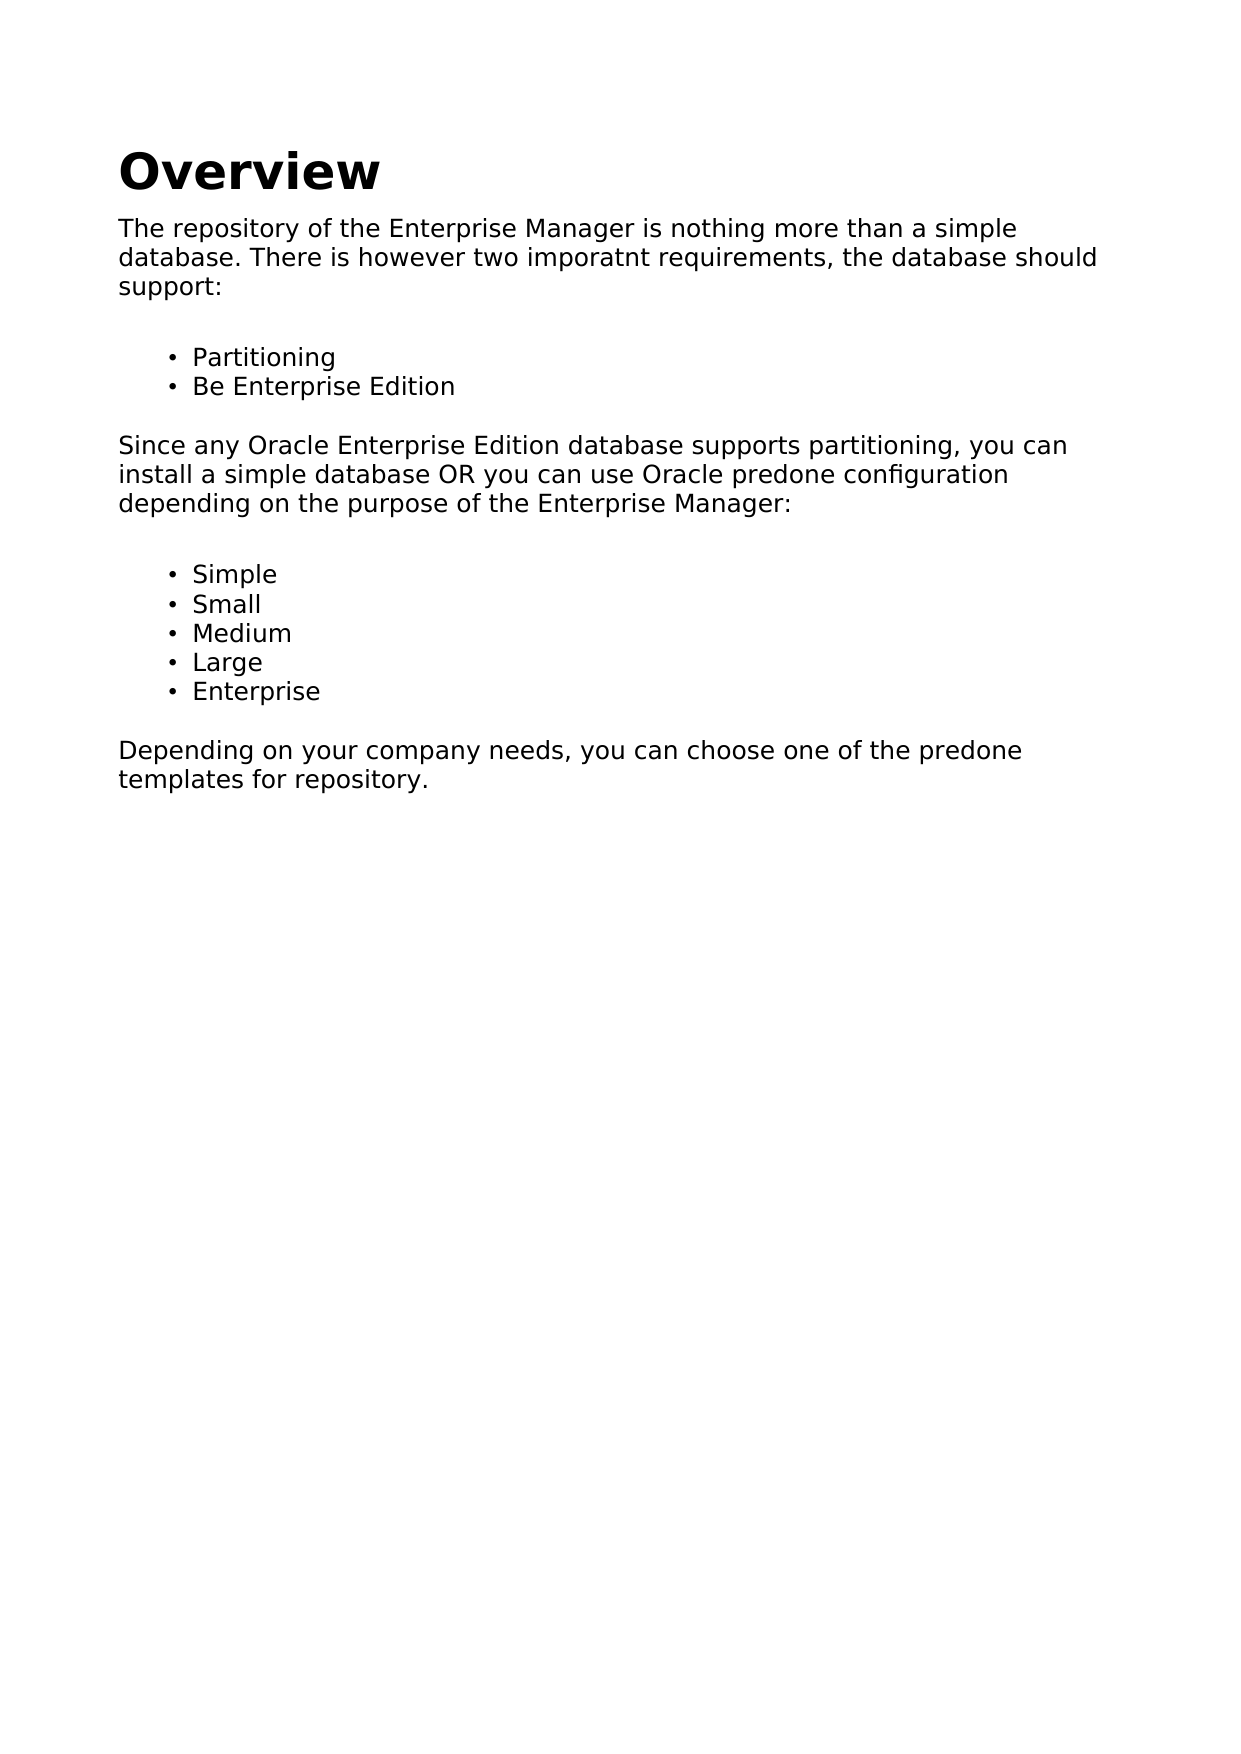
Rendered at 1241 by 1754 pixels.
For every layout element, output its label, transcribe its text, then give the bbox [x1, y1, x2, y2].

list Simple [177, 561, 1122, 590]
text Since any Oracle Enterprise Edition database supports partitioning, you can install a simple database OR you can use Oracle predone configuration depending on the purpose of the Enterprise Manager: [118, 431, 1122, 519]
list Small [177, 590, 1122, 619]
list Enterprise [177, 677, 1122, 706]
list Medium [177, 619, 1122, 648]
list Large [177, 648, 1122, 677]
subtitle Overview [118, 143, 1122, 201]
list Partitioning [177, 343, 1122, 372]
text Depending on your company needs, you can choose one of the predone templates for repository. [118, 736, 1122, 794]
list Be Enterprise Edition [177, 372, 1122, 402]
text The repository of the Enterprise Manager is nothing more than a simple database. There is however two imporatnt requirements, the database should support: [118, 214, 1122, 301]
